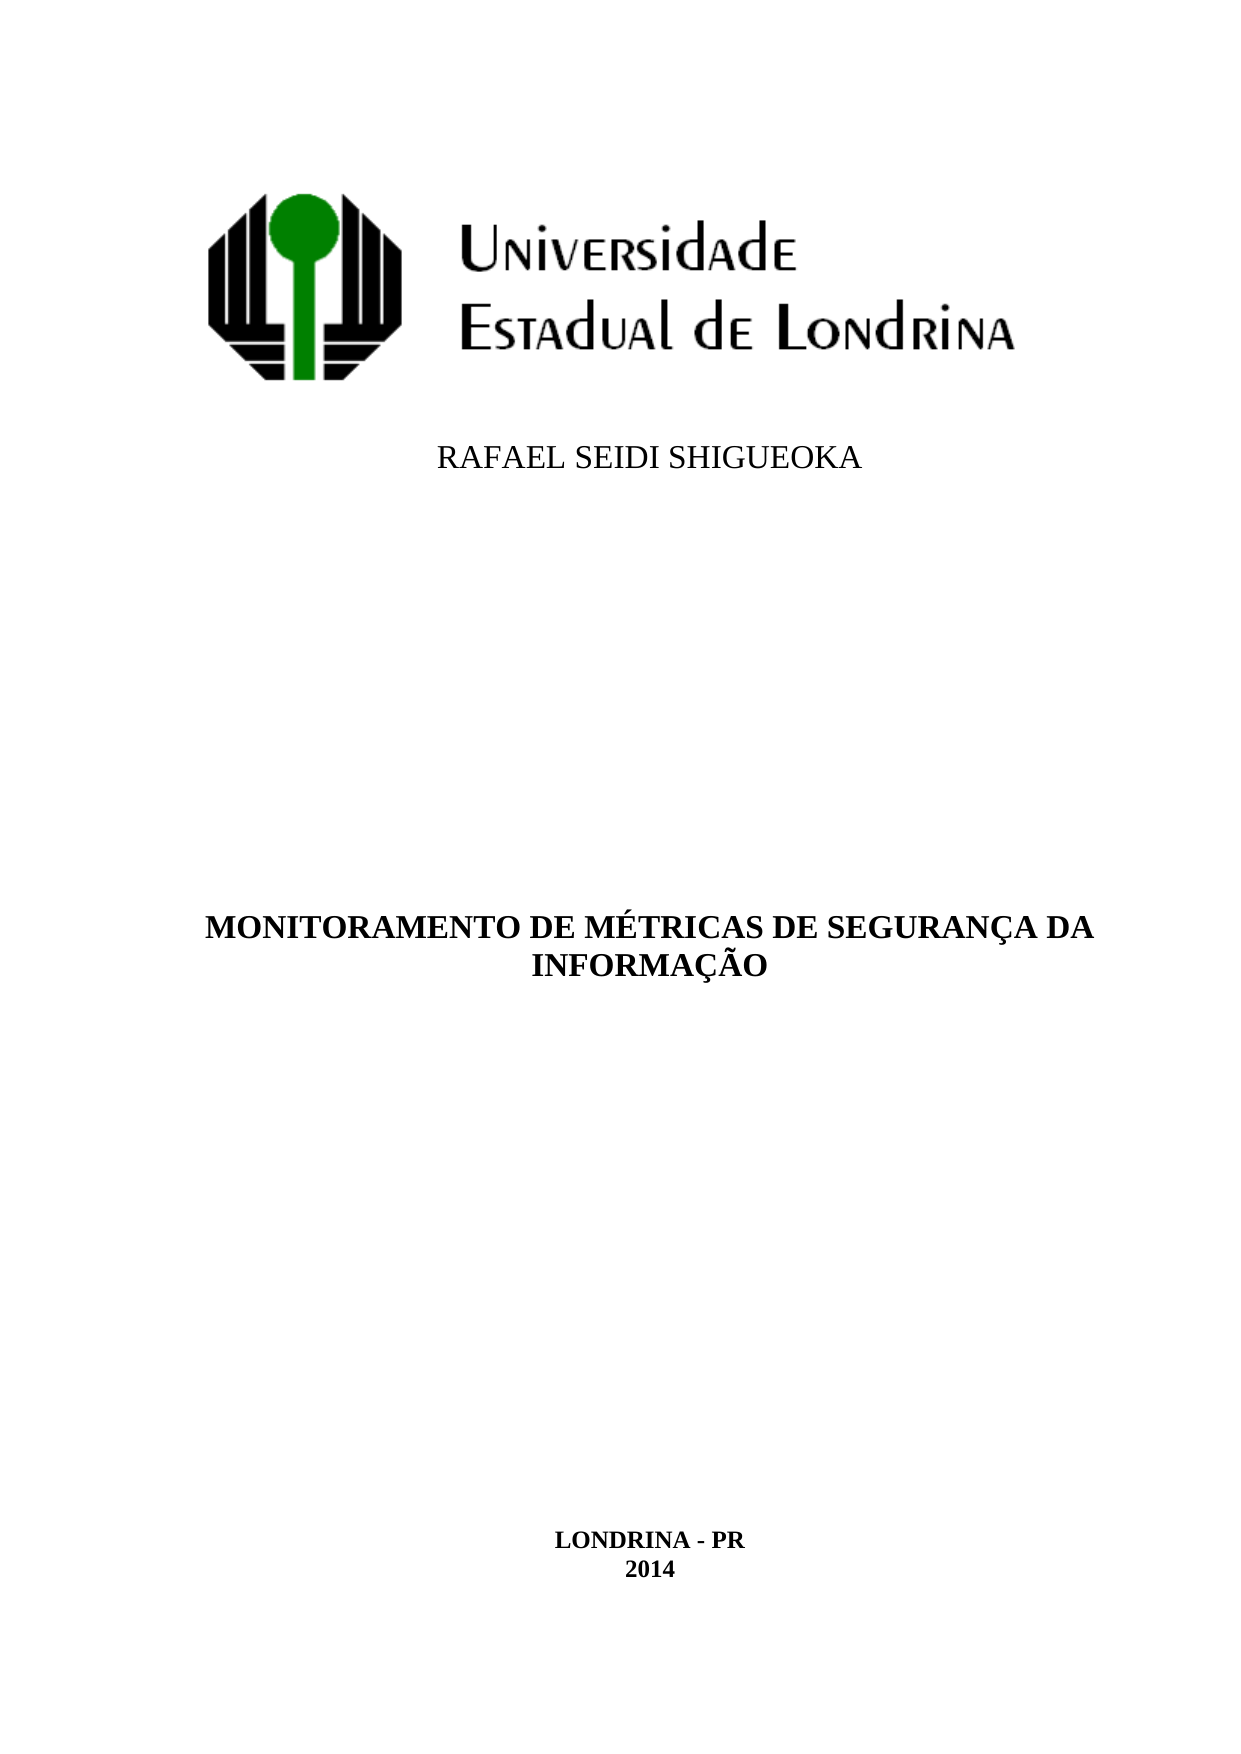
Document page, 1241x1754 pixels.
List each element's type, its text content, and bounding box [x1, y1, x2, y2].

text LONDRINA - PR [177, 1525, 1122, 1554]
text 2014 [177, 1554, 1122, 1583]
text Monitoramento de Métricas de segurança da informação [177, 907, 1122, 984]
text Rafael seidi shigueoka [177, 437, 1122, 476]
